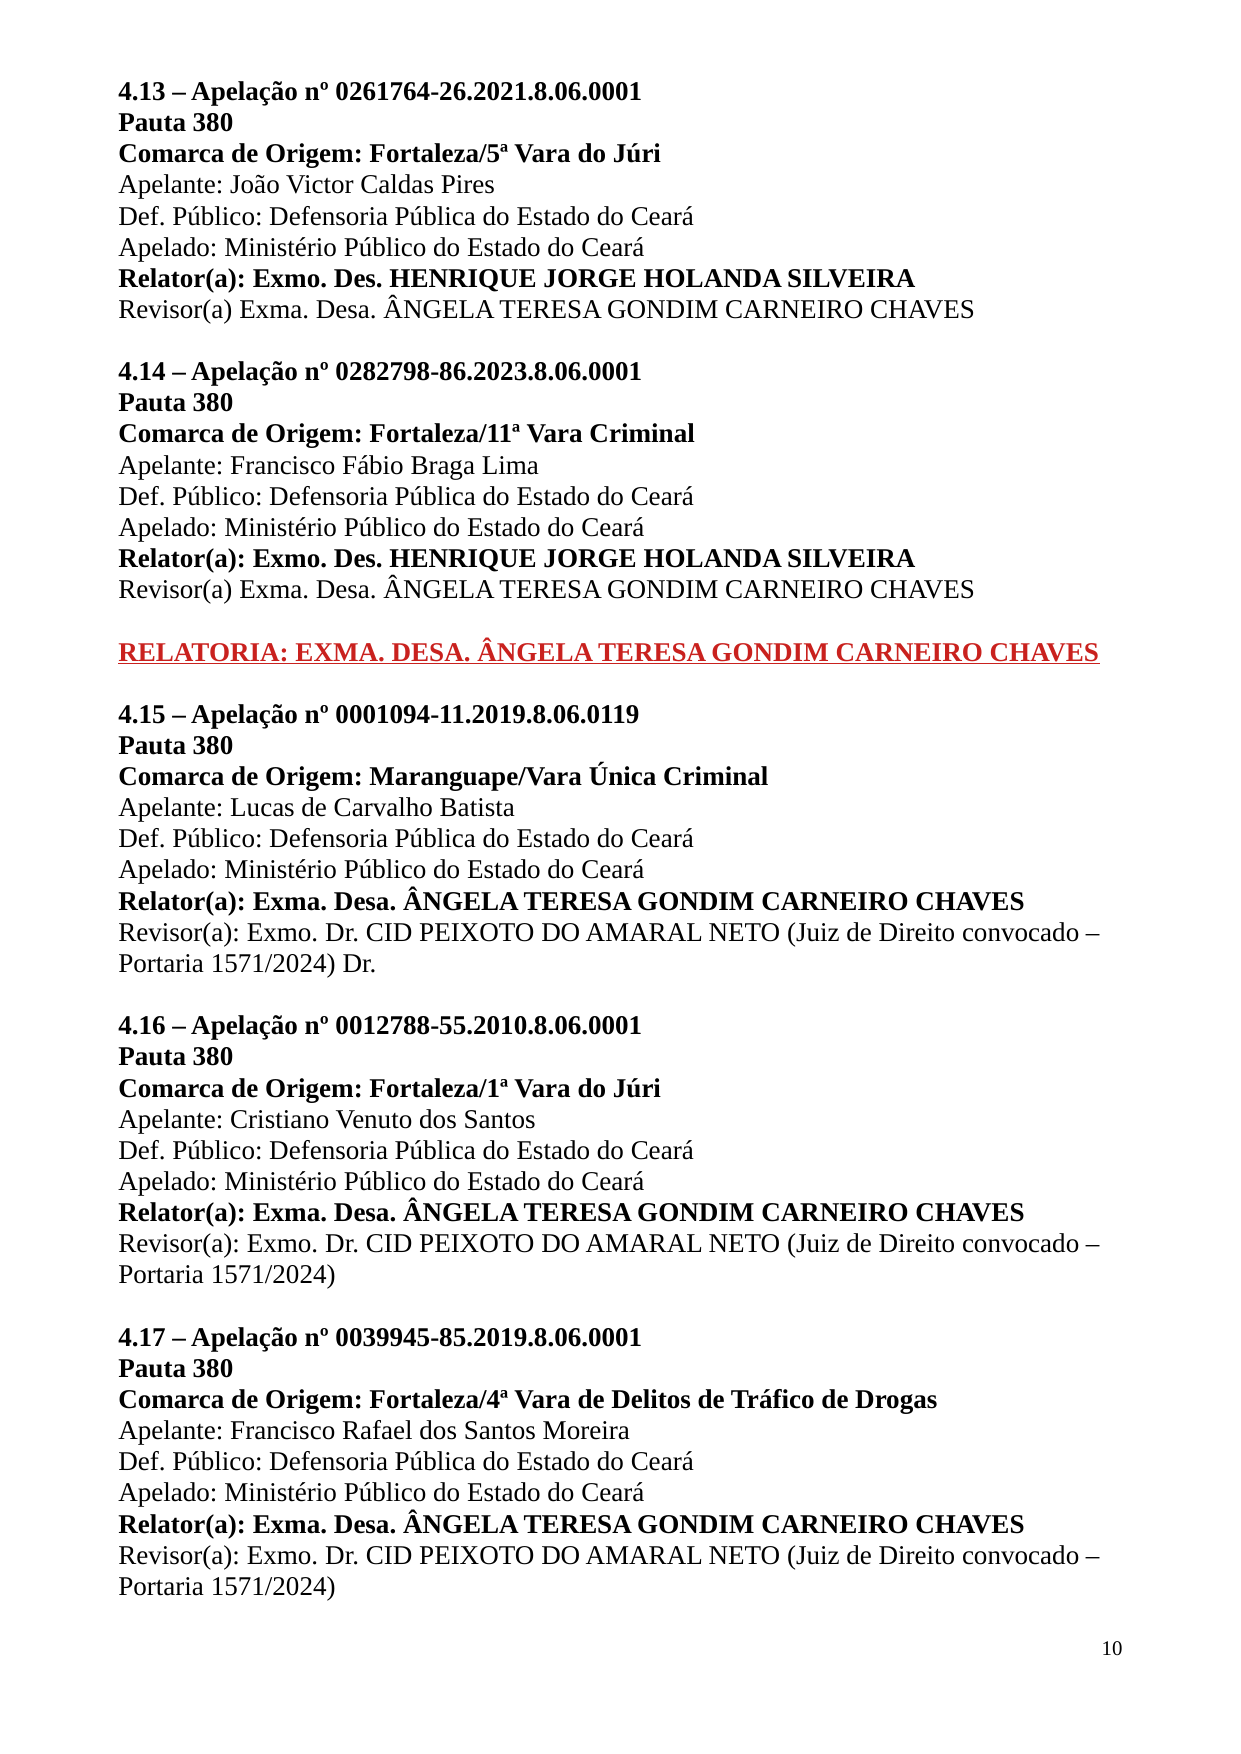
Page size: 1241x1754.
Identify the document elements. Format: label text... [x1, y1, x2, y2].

text Pauta 380 [118, 106, 1122, 137]
text Relator(a): Exma. Desa. ÂNGELA TERESA GONDIM CARNEIRO CHAVES [118, 885, 1122, 916]
text 4.13 – Apelação nº 0261764-26.2021.8.06.0001 [118, 75, 1122, 106]
text Relator(a): Exmo. Des. HENRIQUE JORGE HOLANDA SILVEIRA [118, 542, 1122, 573]
text RELATORIA: EXMA. DESA. ÂNGELA TERESA GONDIM CARNEIRO CHAVES [118, 636, 1122, 667]
text Apelado: Ministério Público do Estado do Ceará [118, 854, 1122, 885]
text Comarca de Origem: Fortaleza/1ª Vara do Júri [118, 1072, 1122, 1103]
text Def. Público: Defensoria Pública do Estado do Ceará [118, 199, 1122, 231]
text Def. Público: Defensoria Pública do Estado do Ceará [118, 1134, 1122, 1165]
text Relator(a): Exma. Desa. ÂNGELA TERESA GONDIM CARNEIRO CHAVES [118, 1196, 1122, 1227]
text 4.17 – Apelação nº 0039945-85.2019.8.06.0001 [118, 1321, 1122, 1352]
text Comarca de Origem: Fortaleza/11ª Vara Criminal [118, 418, 1122, 449]
text Apelante: Lucas de Carvalho Batista [118, 791, 1122, 822]
text Apelado: Ministério Público do Estado do Ceará [118, 231, 1122, 262]
text Pauta 380 [118, 386, 1122, 418]
text 4.15 – Apelação nº 0001094-11.2019.8.06.0119 [118, 698, 1122, 729]
text Apelado: Ministério Público do Estado do Ceará [118, 1477, 1122, 1508]
text Pauta 380 [118, 729, 1122, 760]
text Pauta 380 [118, 1352, 1122, 1383]
text Apelante: João Victor Caldas Pires [118, 168, 1122, 199]
text Def. Público: Defensoria Pública do Estado do Ceará [118, 822, 1122, 854]
text Def. Público: Defensoria Pública do Estado do Ceará [118, 1445, 1122, 1477]
text Revisor(a): Exmo. Dr. CID PEIXOTO DO AMARAL NETO (Juiz de Direito convocado – Portaria 1571/2024) [118, 1539, 1122, 1601]
text Apelado: Ministério Público do Estado do Ceará [118, 1165, 1122, 1196]
text Apelado: Ministério Público do Estado do Ceará [118, 511, 1122, 542]
text Pauta 380 [118, 1041, 1122, 1072]
text 4.16 – Apelação nº 0012788-55.2010.8.06.0001 [118, 1009, 1122, 1041]
text 4.14 – Apelação nº 0282798-86.2023.8.06.0001 [118, 355, 1122, 386]
text Comarca de Origem: Fortaleza/5ª Vara do Júri [118, 137, 1122, 168]
text Apelante: Francisco Fábio Braga Lima [118, 449, 1122, 480]
text Apelante: Francisco Rafael dos Santos Moreira [118, 1414, 1122, 1445]
text Revisor(a) Exma. Desa. ÂNGELA TERESA GONDIM CARNEIRO CHAVES [118, 573, 1122, 604]
text Relator(a): Exma. Desa. ÂNGELA TERESA GONDIM CARNEIRO CHAVES [118, 1508, 1122, 1539]
text Revisor(a) Exma. Desa. ÂNGELA TERESA GONDIM CARNEIRO CHAVES [118, 293, 1122, 324]
text Revisor(a): Exmo. Dr. CID PEIXOTO DO AMARAL NETO (Juiz de Direito convocado – Portaria 1571/2024) Dr. [118, 916, 1122, 978]
text Revisor(a): Exmo. Dr. CID PEIXOTO DO AMARAL NETO (Juiz de Direito convocado – Portaria 1571/2024) [118, 1227, 1122, 1290]
text Apelante: Cristiano Venuto dos Santos [118, 1103, 1122, 1134]
text Relator(a): Exmo. Des. HENRIQUE JORGE HOLANDA SILVEIRA [118, 262, 1122, 293]
text Comarca de Origem: Fortaleza/4ª Vara de Delitos de Tráfico de Drogas [118, 1383, 1122, 1414]
text Def. Público: Defensoria Pública do Estado do Ceará [118, 480, 1122, 511]
text Comarca de Origem: Maranguape/Vara Única Criminal [118, 760, 1122, 791]
